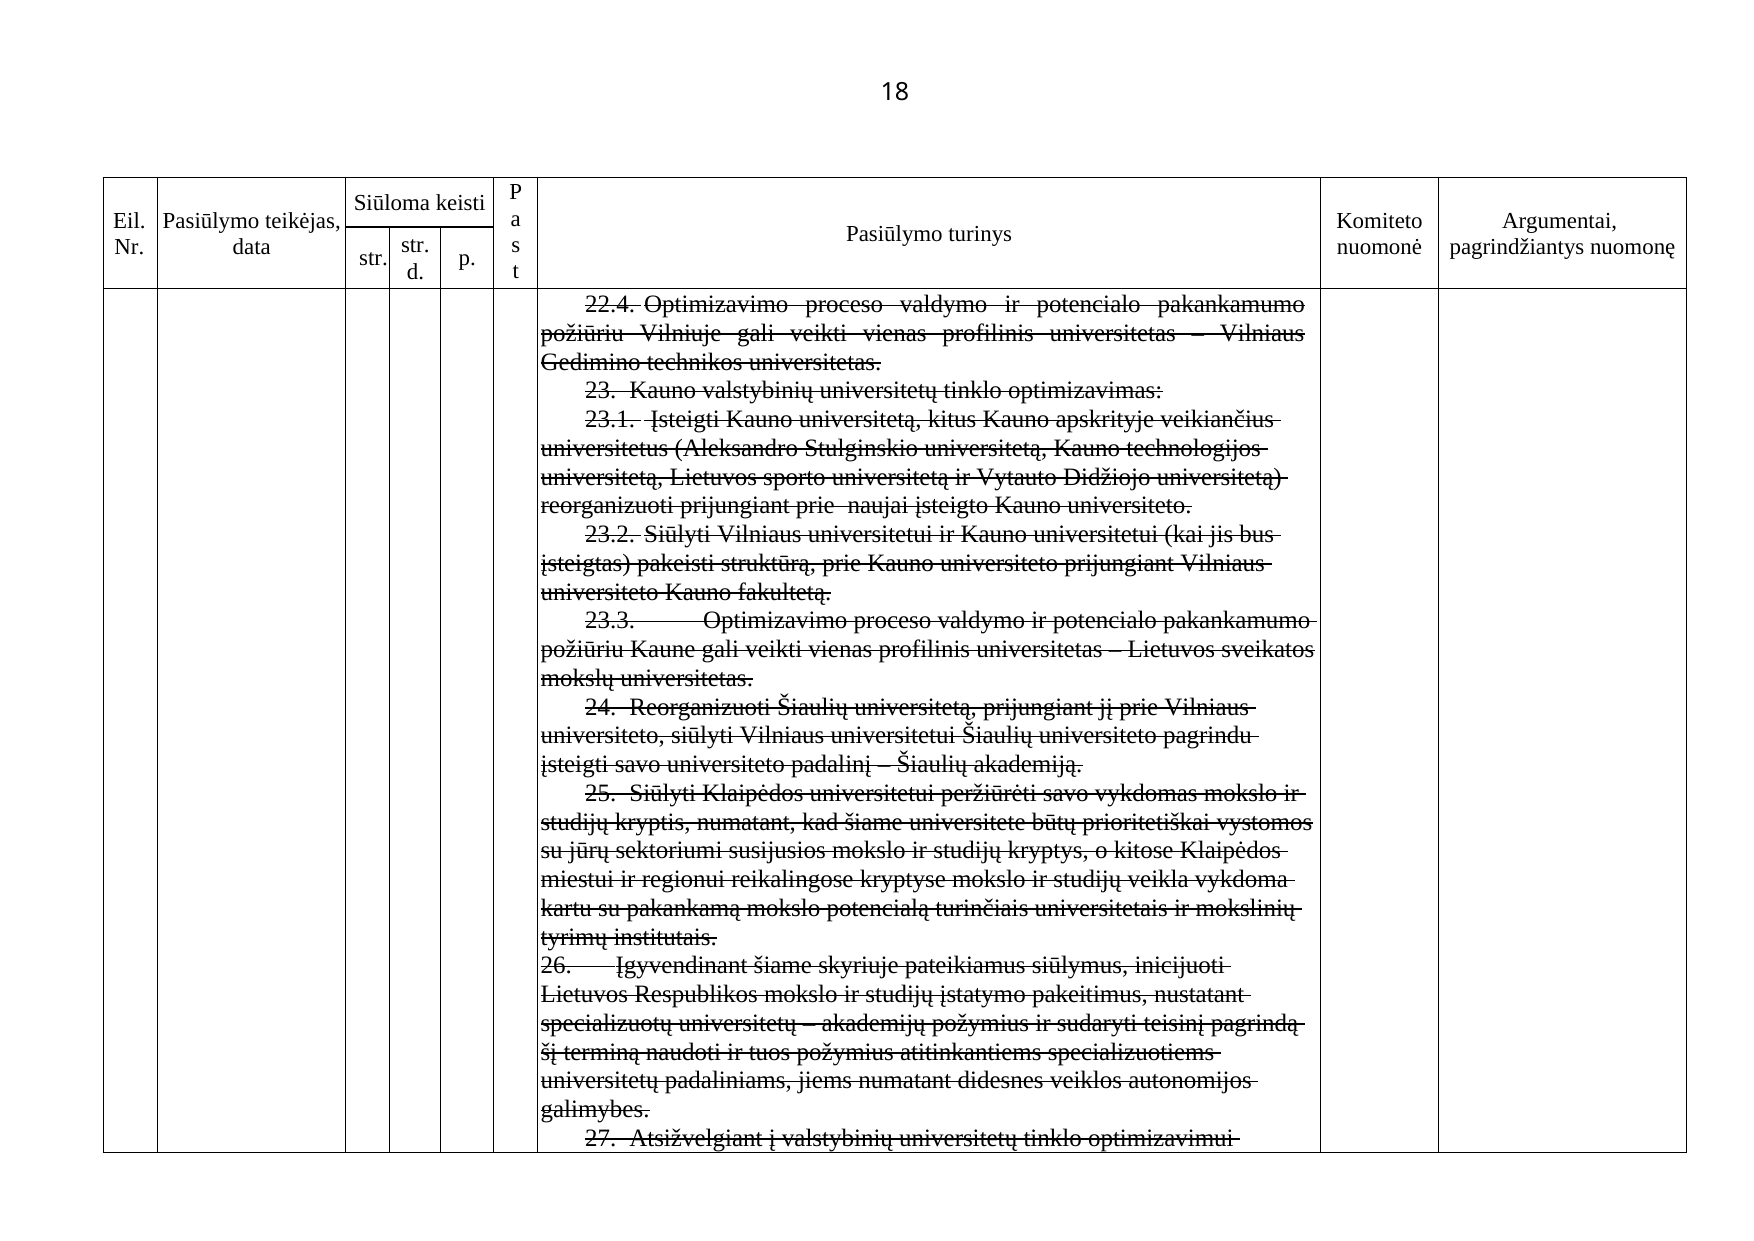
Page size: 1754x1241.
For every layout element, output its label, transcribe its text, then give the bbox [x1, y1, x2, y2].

table_header Eil. Nr. [104, 178, 157, 288]
table_cell [158, 289, 345, 1152]
table_cell [1439, 289, 1686, 1152]
table_cell [104, 289, 157, 1152]
table_cell [346, 289, 389, 1152]
table_cell str. d. [390, 228, 440, 288]
table_cell [390, 289, 440, 1152]
table_header Argumentai, pagrindžiantys nuomonę [1439, 178, 1686, 288]
table_header Komiteto nuomonė [1321, 178, 1438, 288]
table_cell [441, 289, 493, 1152]
table_header Pasiūlymo turinys [538, 178, 1320, 288]
table_header Pastabos [494, 178, 537, 288]
table_header Pasiūlymo teikėjas, data [158, 178, 345, 288]
table_cell p. [441, 228, 493, 288]
table_cell [494, 289, 537, 1152]
table_header Siūloma keisti [346, 178, 493, 226]
table_cell 22.4. Optimizavimo proceso valdymo ir potencialo pakankamumo požiūriu Vilniuje gali veikti vienas profilinis universitetas – Vilniaus Gedimino technikos universitetas. 23. Kauno valstybinių universitetų tinklo optimizavimas: 23.1. Įsteigti Kauno universitetą, kitus Kauno apskrityje veikiančius universitetus (Aleksandro Stulginskio universitetą, Kauno technologijos universitetą, Lietuvos sporto universitetą ir Vytauto Didžiojo universitetą) reorganizuoti prijungiant prie naujai įsteigto Kauno universiteto. 23.2. Siūlyti Vilniaus universitetui ir Kauno universitetui (kai jis bus įsteigtas) pakeisti struktūrą, prie Kauno universiteto prijungiant Vilniaus universiteto Kauno fakultetą. 23.3. Optimizavimo proceso valdymo ir potencialo pakankamumo požiūriu Kaune gali veikti vienas profilinis universitetas – Lietuvos sveikatos mokslų universitetas. 24. Reorganizuoti Šiaulių universitetą, prijungiant jį prie Vilniaus universiteto, siūlyti Vilniaus universitetui Šiaulių universiteto pagrindu įsteigti savo universiteto padalinį – Šiaulių akademiją. 25. Siūlyti Klaipėdos universitetui peržiūrėti savo vykdomas mokslo ir studijų kryptis, numatant, kad šiame universitete būtų prioritetiškai vystomos su jūrų sektoriumi susijusios mokslo ir studijų kryptys, o kitose Klaipėdos miestui ir regionui reikalingose kryptyse mokslo ir studijų veikla vykdoma kartu su pakankamą mokslo potencialą turinčiais universitetais ir mokslinių tyrimų institutais. 26. Įgyvendinant šiame skyriuje pateikiamus siūlymus, inicijuoti Lietuvos Respublikos mokslo ir studijų įstatymo pakeitimus, nustatant specializuotų universitetų – akademijų požymius ir sudaryti teisinį pagrindą šį terminą naudoti ir tuos požymius atitinkantiems specializuotiems universitetų padaliniams, jiems numatant didesnes veiklos autonomijos galimybes. 27. Atsižvelgiant į valstybinių universitetų tinklo optimizavimui [538, 289, 1320, 1152]
table_cell str. [346, 228, 389, 288]
table_cell [1321, 289, 1438, 1152]
